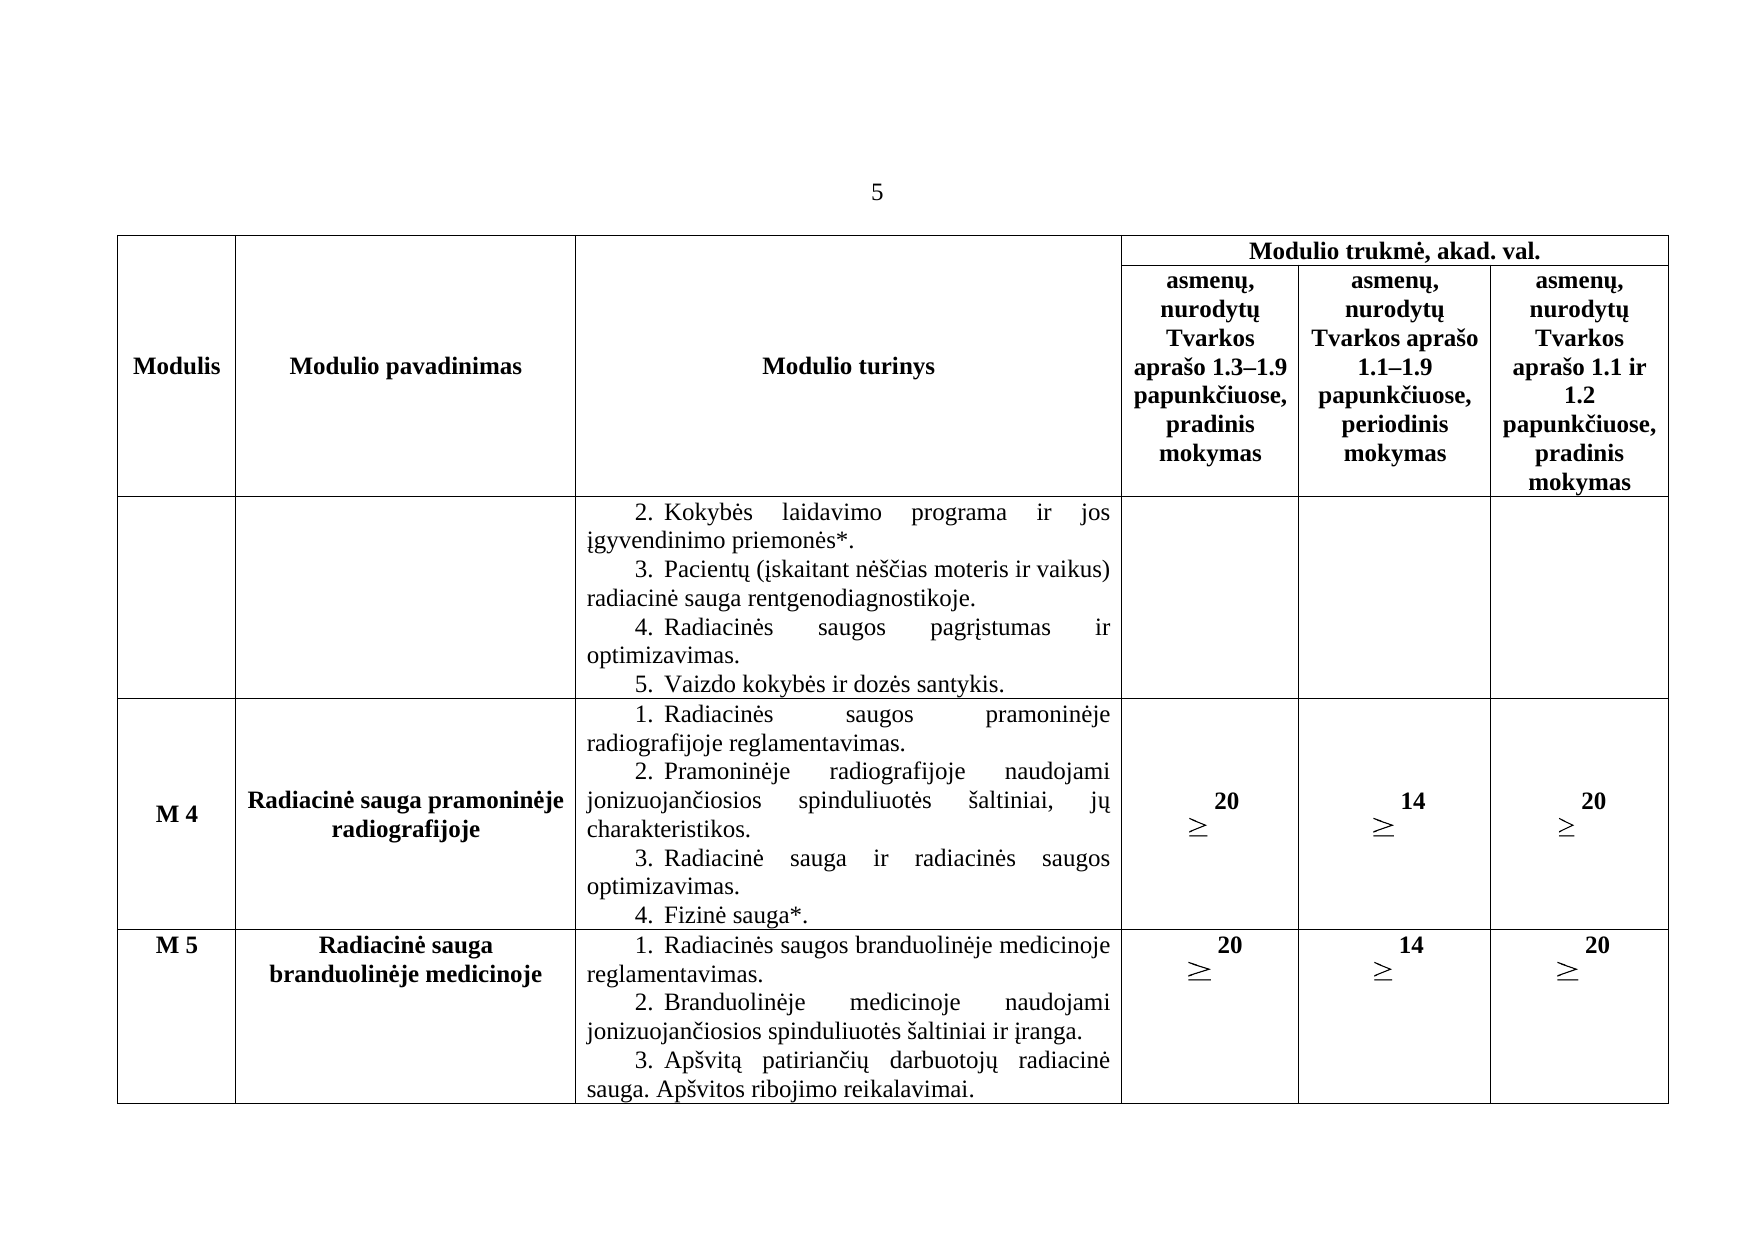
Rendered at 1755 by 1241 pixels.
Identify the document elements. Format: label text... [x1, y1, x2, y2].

table_header Modulio turinys [576, 236, 1121, 496]
table_cell Radiacinė sauga pramoninėje radiografijoje [236, 699, 575, 929]
table_cell >=20 [1491, 497, 1668, 698]
table_cell >=20 [1122, 699, 1298, 929]
table_cell [118, 497, 235, 698]
table_header Modulis [118, 236, 235, 496]
table_cell M 4 [118, 699, 235, 929]
table_cell 2. Kokybės laidavimo programa ir jos įgyvendinimo priemonės*. 3. Pacientų (įskaitant nėščias moteris ir vaikus) radiacinė sauga rentgenodiagnostikoje. 4. Radiacinės saugos pagrįstumas ir optimizavimas. 5. Vaizdo kokybės ir dozės santykis. [576, 497, 1121, 698]
table_cell >=20 [1491, 930, 1668, 1102]
table_cell asmenų, nurodytų Tvarkos aprašo 1.3–1.9 papunkčiuose, pradinis mokymas [1122, 266, 1298, 496]
table_cell 1. Radiacinės saugos branduolinėje medicinoje reglamentavimas. 2. Branduolinėje medicinoje naudojami jonizuojančiosios spinduliuotės šaltiniai ir įranga. 3. Apšvitą patiriančių darbuotojų radiacinė sauga. Apšvitos ribojimo reikalavimai. [576, 930, 1121, 1102]
table_cell >=20 [1491, 699, 1668, 929]
table_cell asmenų, nurodytų Tvarkos aprašo 1.1 ir 1.2 papunkčiuose, pradinis mokymas [1491, 266, 1668, 496]
table_header Modulio trukmė, akad. val. [1122, 236, 1668, 264]
table_cell asmenų, nurodytų Tvarkos aprašo 1.1–1.9 papunkčiuose, periodinis mokymas [1299, 266, 1490, 496]
table_cell >=14 [1299, 699, 1490, 929]
table_cell 1. Radiacinės saugos pramoninėje radiografijoje reglamentavimas. 2. Pramoninėje radiografijoje naudojami jonizuojančiosios spinduliuotės šaltiniai, jų charakteristikos. 3. Radiacinė sauga ir radiacinės saugos optimizavimas. 4. Fizinė sauga*. [576, 699, 1121, 929]
table_cell [236, 497, 575, 698]
table_cell >=14 [1299, 497, 1490, 698]
table_header Modulio pavadinimas [236, 236, 575, 496]
table_cell Radiacinė sauga branduolinėje medicinoje [236, 930, 575, 1102]
table_cell >=20 [1122, 497, 1298, 698]
table_cell >=20 [1122, 930, 1298, 1102]
table_cell >=14 [1299, 930, 1490, 1102]
table_cell M 5 [118, 930, 235, 1102]
